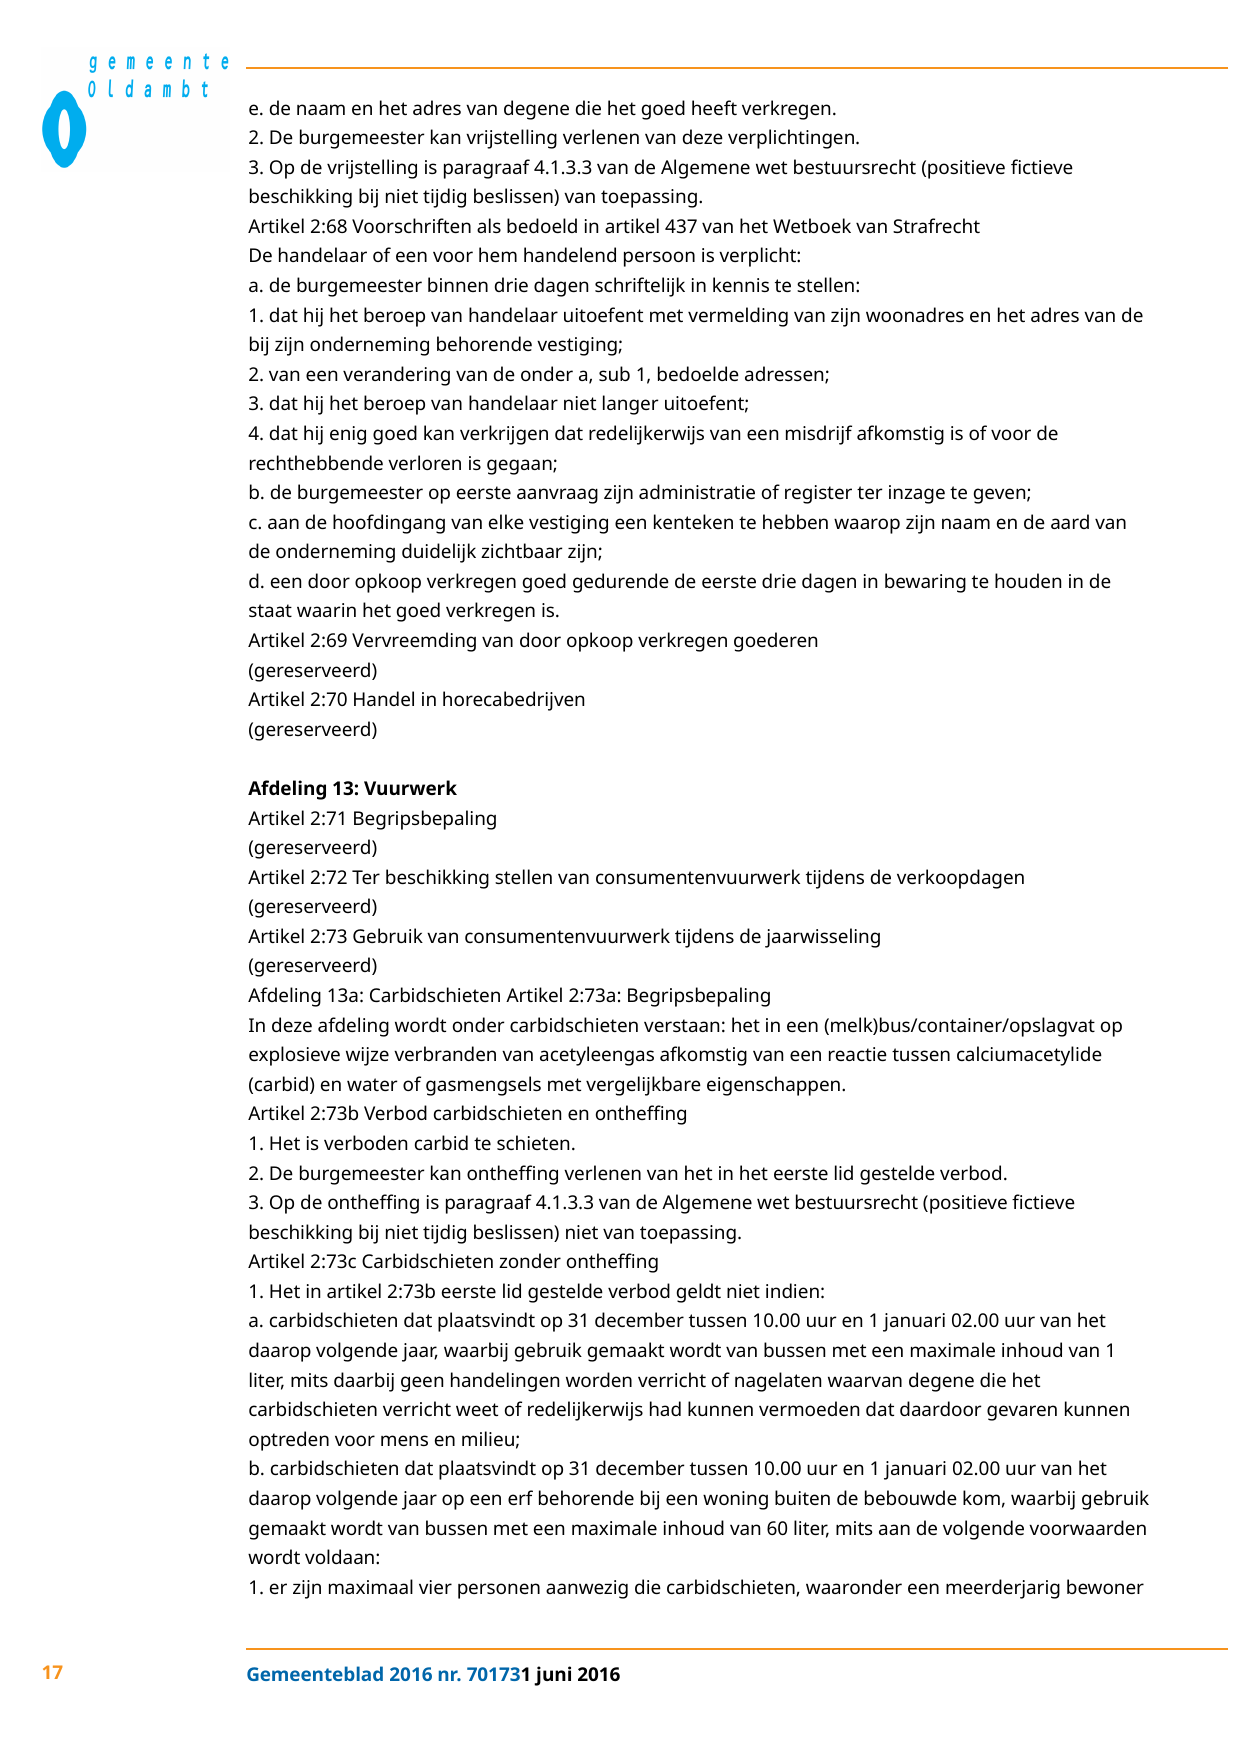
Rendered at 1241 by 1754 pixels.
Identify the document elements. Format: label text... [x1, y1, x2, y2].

text Afdeling 13a: Carbidschieten Artikel 2:73a: Begripsbepaling [248, 982, 1152, 1008]
text Artikel 2:70 Handel in horecabedrijven [248, 686, 1152, 712]
text (gereserveerd) [248, 953, 1152, 978]
picture [41, 47, 231, 172]
text De handelaar of een voor hem handelend persoon is verplicht: [248, 243, 1152, 268]
text 1. Het is verboden carbid te schieten. [248, 1130, 1152, 1156]
text Artikel 2:68 Voorschriften als bedoeld in artikel 437 van het Wetboek van Strafrecht [248, 213, 1152, 239]
text (gereserveerd) [248, 834, 1152, 860]
text a. de burgemeester binnen drie dagen schriftelijk in kennis te stellen: [248, 272, 1152, 298]
text 1. dat hij het beroep van handelaar uitoefent met vermelding van zijn woonadres en het adres van de bij zijn onderneming behorende vestiging; [248, 302, 1152, 357]
text 2. De burgemeester kan ontheffing verlenen van het in het eerste lid gestelde verbod. [248, 1160, 1152, 1186]
text 1. Het in artikel 2:73b eerste lid gestelde verbod geldt niet indien: [248, 1278, 1152, 1304]
text c. aan de hoofdingang van elke vestiging een kenteken te hebben waarop zijn naam en de aard van de onderneming duidelijk zichtbaar zijn; [248, 509, 1152, 564]
text Artikel 2:72 Ter beschikking stellen van consumentenvuurwerk tijdens de verkoopdagen [248, 864, 1152, 890]
text 3. dat hij het beroep van handelaar niet langer uitoefent; [248, 391, 1152, 416]
text In deze afdeling wordt onder carbidschieten verstaan: het in een (melk)bus/container/opslagvat op explosieve wijze verbranden van acetyleengas afkomstig van een reactie tussen calciumacetylide (carbid) en water of gasmengsels met vergelijkbare eigenschappen. [248, 1012, 1152, 1097]
text (gereserveerd) [248, 657, 1152, 683]
text Artikel 2:71 Begripsbepaling [248, 805, 1152, 831]
text Artikel 2:69 Vervreemding van door opkoop verkregen goederen [248, 627, 1152, 653]
text 3. Op de ontheffing is paragraaf 4.1.3.3 van de Algemene wet bestuursrecht (positieve fictieve beschikking bij niet tijdig beslissen) niet van toepassing. [248, 1189, 1152, 1245]
text Artikel 2:73 Gebruik van consumentenvuurwerk tijdens de jaarwisseling [248, 923, 1152, 949]
text optreden voor mens en milieu; [248, 1426, 1152, 1452]
text b. de burgemeester op eerste aanvraag zijn administratie of register ter inzage te geven; [248, 479, 1152, 505]
text 3. Op de vrijstelling is paragraaf 4.1.3.3 van de Algemene wet bestuursrecht (positieve fictieve beschikking bij niet tijdig beslissen) van toepassing. [248, 154, 1152, 209]
text 2. van een verandering van de onder a, sub 1, bedoelde adressen; [248, 361, 1152, 387]
text Artikel 2:73b Verbod carbidschieten en ontheffing [248, 1101, 1152, 1126]
text (gereserveerd) [248, 893, 1152, 919]
text Artikel 2:73c Carbidschieten zonder ontheffing [248, 1248, 1152, 1274]
text Afdeling 13: Vuurwerk [248, 775, 1152, 801]
text d. een door opkoop verkregen goed gedurende de eerste drie dagen in bewaring te houden in de staat waarin het goed verkregen is. [248, 568, 1152, 623]
text 4. dat hij enig goed kan verkrijgen dat redelijkerwijs van een misdrijf afkomstig is of voor de rechthebbende verloren is gegaan; [248, 420, 1152, 476]
text 1. er zijn maximaal vier personen aanwezig die carbidschieten, waaronder een meerderjarig bewoner [248, 1574, 1152, 1600]
text b. carbidschieten dat plaatsvindt op 31 december tussen 10.00 uur en 1 januari 02.00 uur van het daarop volgende jaar op een erf behorende bij een woning buiten de bebouwde kom, waarbij gebruik gemaakt wordt van bussen met een maximale inhoud van 60 liter, mits aan de volgende voorwaarden wordt voldaan: [248, 1456, 1152, 1570]
text (gereserveerd) [248, 716, 1152, 742]
text 2. De burgemeester kan vrijstelling verlenen van deze verplichtingen. [248, 124, 1152, 150]
text a. carbidschieten dat plaatsvindt op 31 december tussen 10.00 uur en 1 januari 02.00 uur van het daarop volgende jaar, waarbij gebruik gemaakt wordt van bussen met een maximale inhoud van 1 liter, mits daarbij geen handelingen worden verricht of nagelaten waarvan degene die het carbidschieten verricht weet of redelijkerwijs had kunnen vermoeden dat daardoor gevaren kunnen [248, 1308, 1152, 1422]
text e. de naam en het adres van degene die het goed heeft verkregen. [248, 95, 1152, 121]
